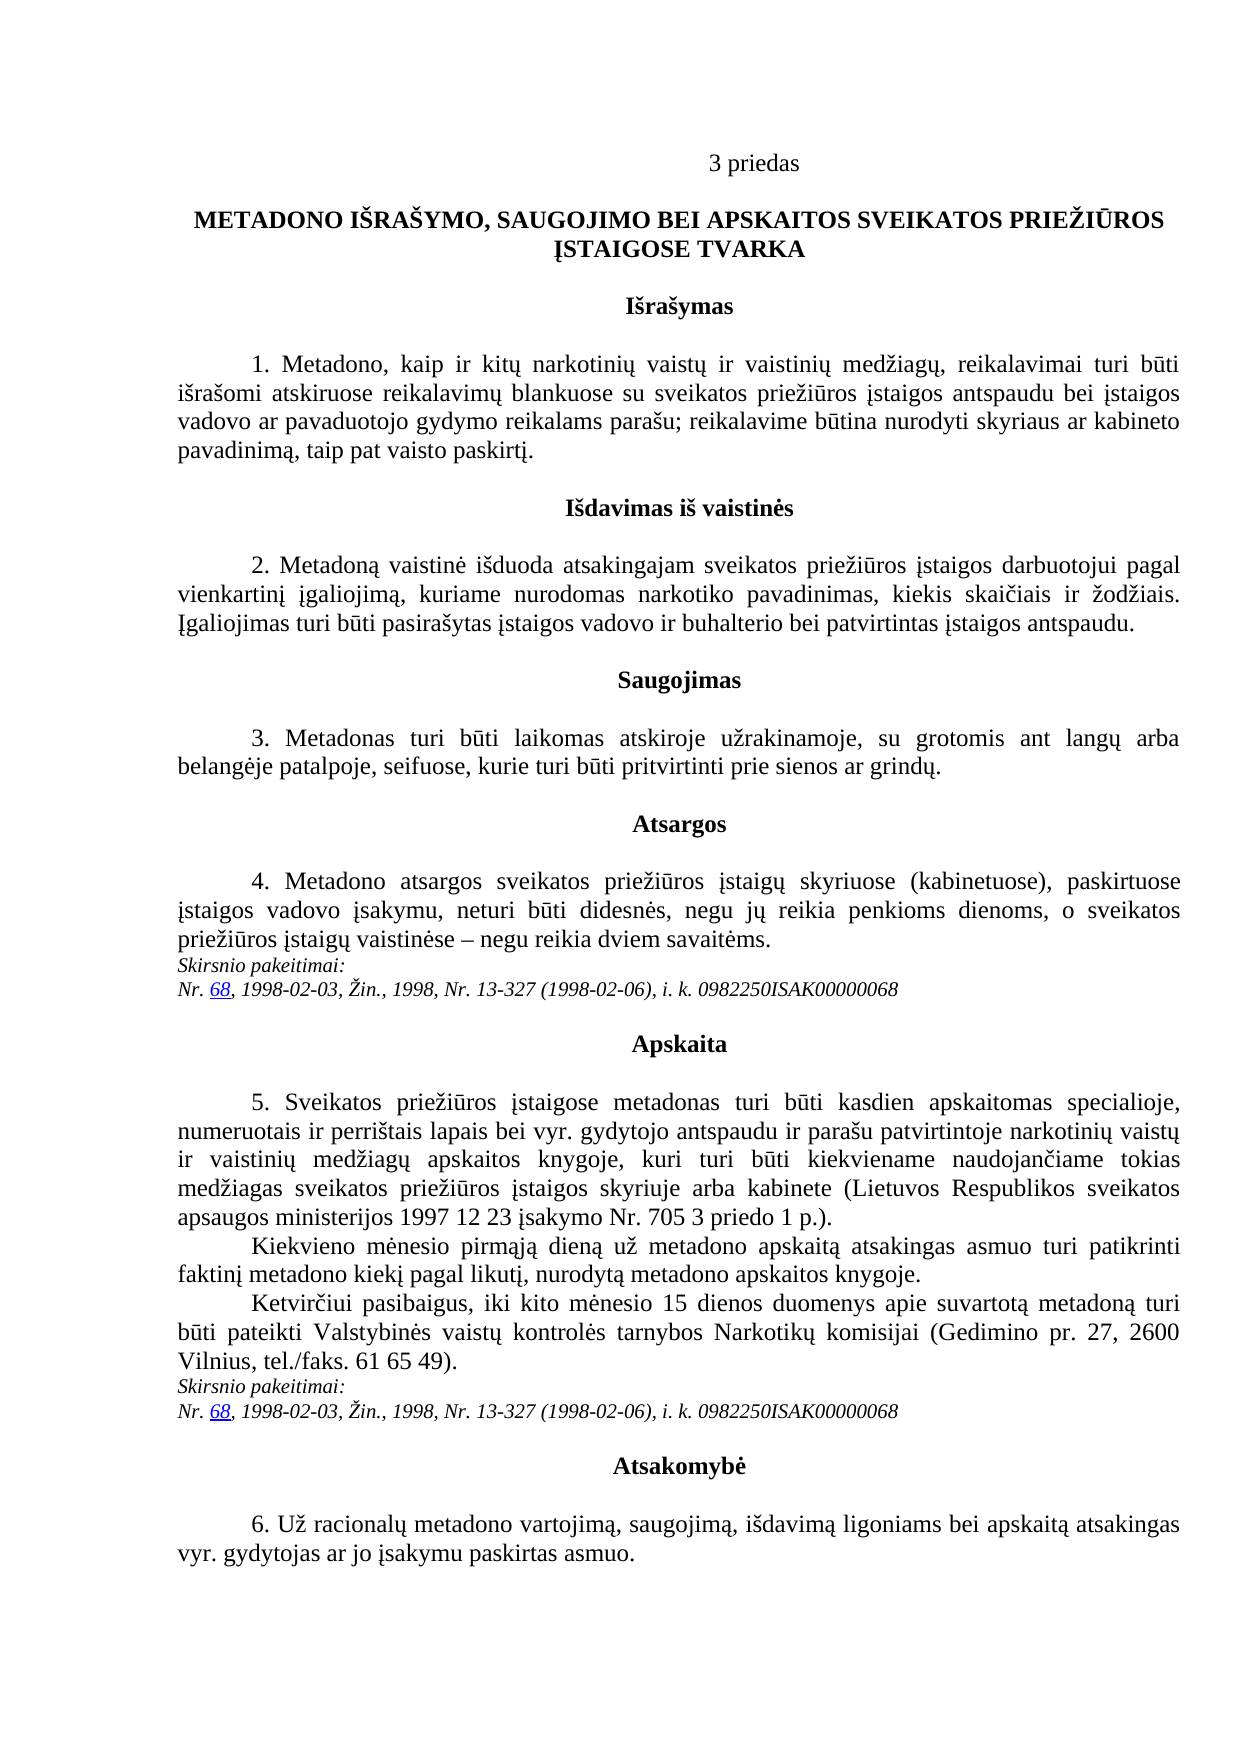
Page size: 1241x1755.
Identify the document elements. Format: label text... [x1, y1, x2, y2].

text Išrašymas [177, 291, 1181, 320]
text Atsakomybė [177, 1451, 1181, 1480]
text 4. Metadono atsargos sveikatos priežiūros įstaigų skyriuose (kabinetuose), paskirtuose įstaigos vadovo įsakymu, neturi būti didesnės, negu jų reikia penkioms dienoms, o sveikatos priežiūros įstaigų vaistinėse – negu reikia dviem savaitėms. [177, 866, 1181, 953]
text Atsargos [177, 809, 1181, 838]
text 2. Metadoną vaistinė išduoda atsakingajam sveikatos priežiūros įstaigos darbuotojui pagal vienkartinį įgaliojimą, kuriame nurodomas narkotiko pavadinimas, kiekis skaičiais ir žodžiais. Įgaliojimas turi būti pasirašytas įstaigos vadovo ir buhalterio bei patvirtintas įstaigos antspaudu. [177, 550, 1181, 636]
text 3 priedas [177, 148, 1181, 176]
text Skirsnio pakeitimai: [177, 1374, 1181, 1398]
text Kiekvieno mėnesio pirmąją dieną už metadono apskaitą atsakingas asmuo turi patikrinti faktinį metadono kiekį pagal likutį, nurodytą metadono apskaitos knygoje. [177, 1231, 1181, 1288]
text Metadono išrašymo, saugojimo bei apskaitos sveikatos priežiūros įstaigose tvarka [177, 205, 1181, 263]
text Nr. 68, 1998-02-03, Žin., 1998, Nr. 13-327 (1998-02-06), i. k. 0982250ISAK00000068 [177, 1398, 1181, 1423]
text Apskaita [177, 1029, 1181, 1058]
text 3. Metadonas turi būti laikomas atskiroje užrakinamoje, su grotomis ant langų arba belangėje patalpoje, seifuose, kurie turi būti pritvirtinti prie sienos ar grindų. [177, 723, 1181, 780]
text 1. Metadono, kaip ir kitų narkotinių vaistų ir vaistinių medžiagų, reikalavimai turi būti išrašomi atskiruose reikalavimų blankuose su sveikatos priežiūros įstaigos antspaudu bei įstaigos vadovo ar pavaduotojo gydymo reikalams parašu; reikalavime būtina nurodyti skyriaus ar kabineto pavadinimą, taip pat vaisto paskirtį. [177, 349, 1181, 464]
text Išdavimas iš vaistinės [177, 493, 1181, 521]
text Saugojimas [177, 665, 1181, 694]
text Nr. 68, 1998-02-03, Žin., 1998, Nr. 13-327 (1998-02-06), i. k. 0982250ISAK00000068 [177, 977, 1181, 1001]
text Skirsnio pakeitimai: [177, 953, 1181, 977]
text 5. Sveikatos priežiūros įstaigose metadonas turi būti kasdien apskaitomas specialioje, numeruotais ir perrištais lapais bei vyr. gydytojo antspaudu ir parašu patvirtintoje narkotinių vaistų ir vaistinių medžiagų apskaitos knygoje, kuri turi būti kiekviename naudojančiame tokias medžiagas sveikatos priežiūros įstaigos skyriuje arba kabinete (Lietuvos Respublikos sveikatos apsaugos ministerijos 1997 12 23 įsakymo Nr. 705 3 priedo 1 p.). [177, 1087, 1181, 1231]
text Ketvirčiui pasibaigus, iki kito mėnesio 15 dienos duomenys apie suvartotą metadoną turi būti pateikti Valstybinės vaistų kontrolės tarnybos Narkotikų komisijai (Gedimino pr. 27, 2600 Vilnius, tel./faks. 61 65 49). [177, 1288, 1181, 1374]
text 6. Už racionalų metadono vartojimą, saugojimą, išdavimą ligoniams bei apskaitą atsakingas vyr. gydytojas ar jo įsakymu paskirtas asmuo. [177, 1509, 1181, 1566]
